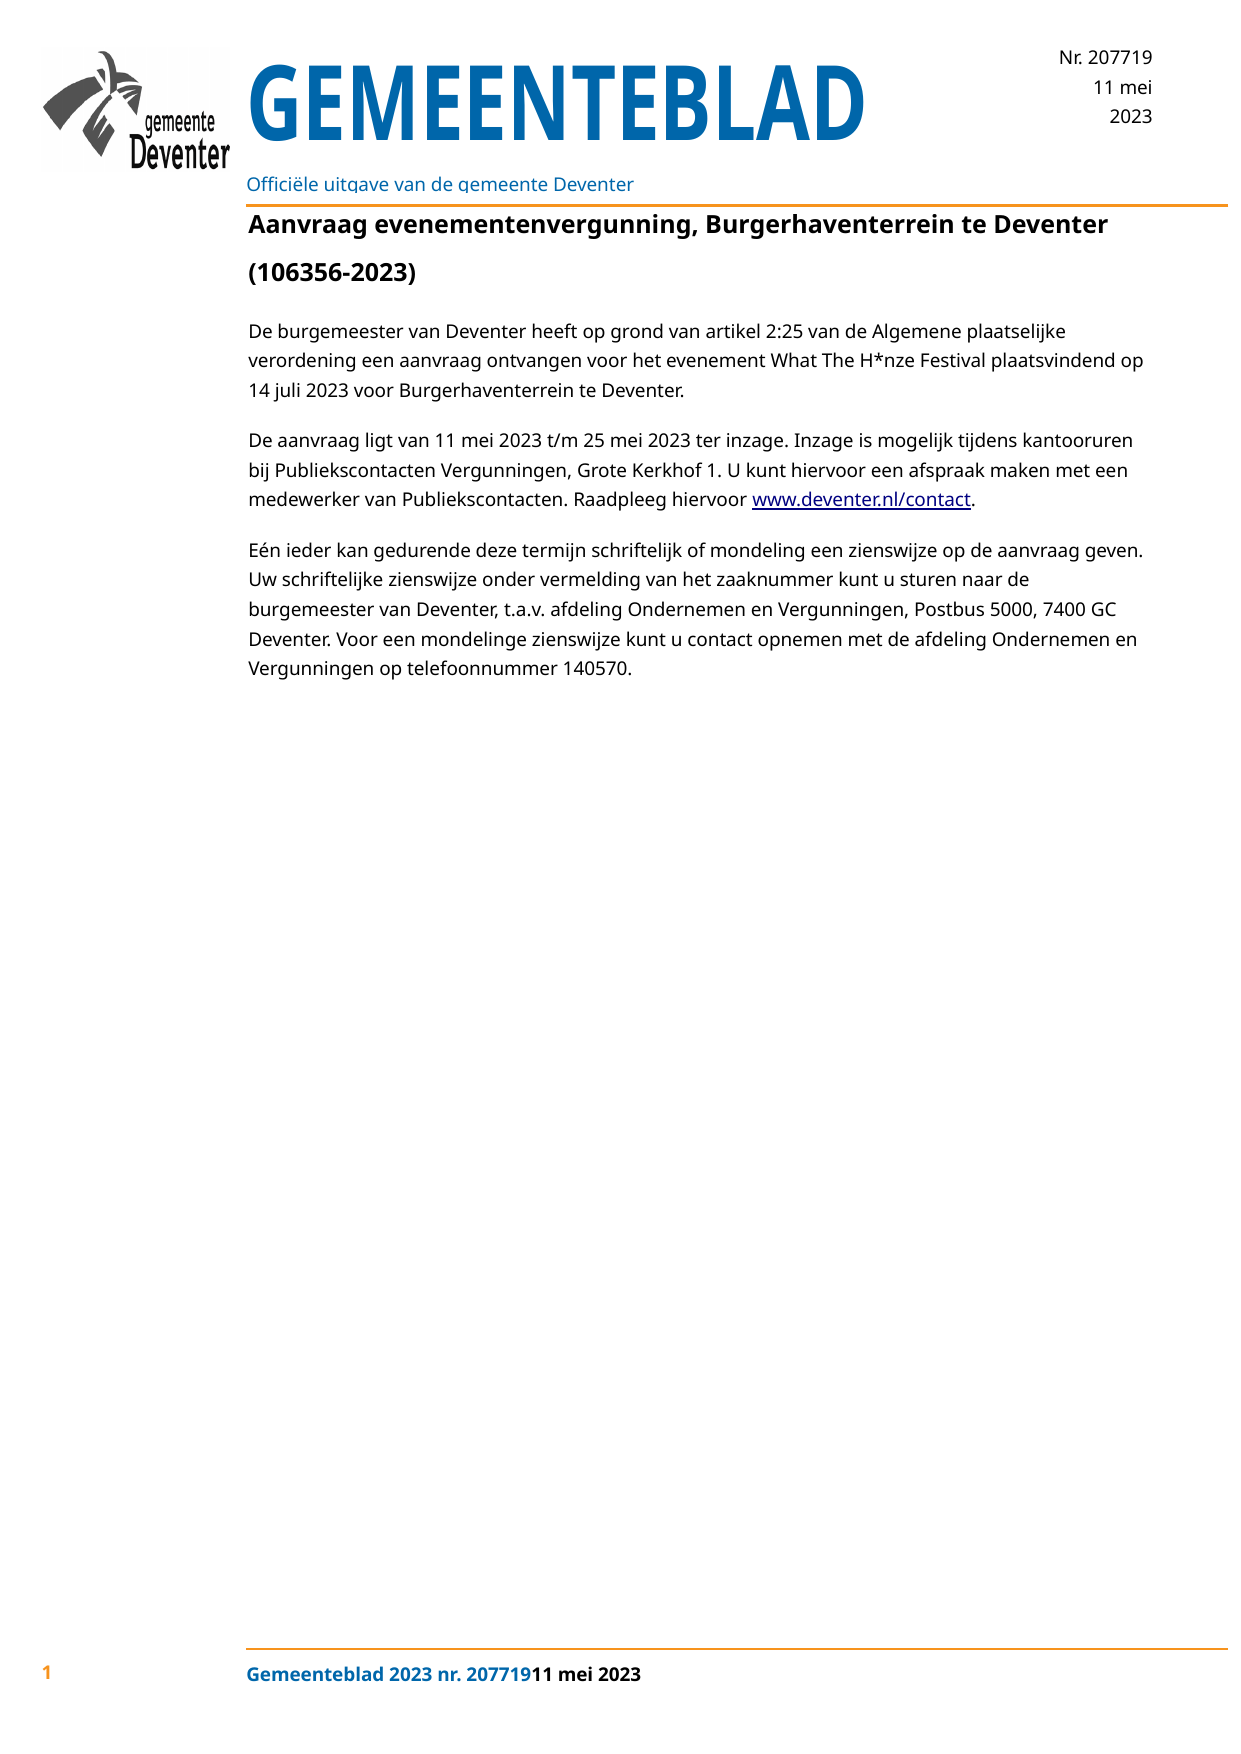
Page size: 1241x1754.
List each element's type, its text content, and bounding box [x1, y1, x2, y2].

text Aanvraag evenementenvergunning, Burgerhaventerrein te Deventer (106356-2023) [248, 207, 1152, 288]
text De burgemeester van Deventer heeft op grond van artikel 2:25 van de Algemene plaatselijke verordening een aanvraag ontvangen voor het evenement What The H*nze Festival plaatsvindend op 14 juli 2023 voor Burgerhaventerrein te Deventer. [248, 318, 1152, 403]
picture [41, 47, 231, 172]
text Eén ieder kan gedurende deze termijn schriftelijk of mondeling een zienswijze op de aanvraag geven. Uw schriftelijke zienswijze onder vermelding van het zaaknummer kunt u sturen naar de burgemeester van Deventer, t.a.v. afdeling Ondernemen en Vergunningen, Postbus 5000, 7400 GC Deventer. Voor een mondelinge zienswijze kunt u contact opnemen met de afdeling Ondernemen en Vergunningen op telefoonnummer 140570. [248, 537, 1152, 681]
text De aanvraag ligt van 11 mei 2023 t/m 25 mei 2023 ter inzage. Inzage is mogelijk tijdens kantooruren bij Publiekscontacten Vergunningen, Grote Kerkhof 1. U kunt hiervoor een afspraak maken met een medewerker van Publiekscontacten. Raadpleeg hiervoor www.deventer.nl/contact. [248, 427, 1152, 512]
